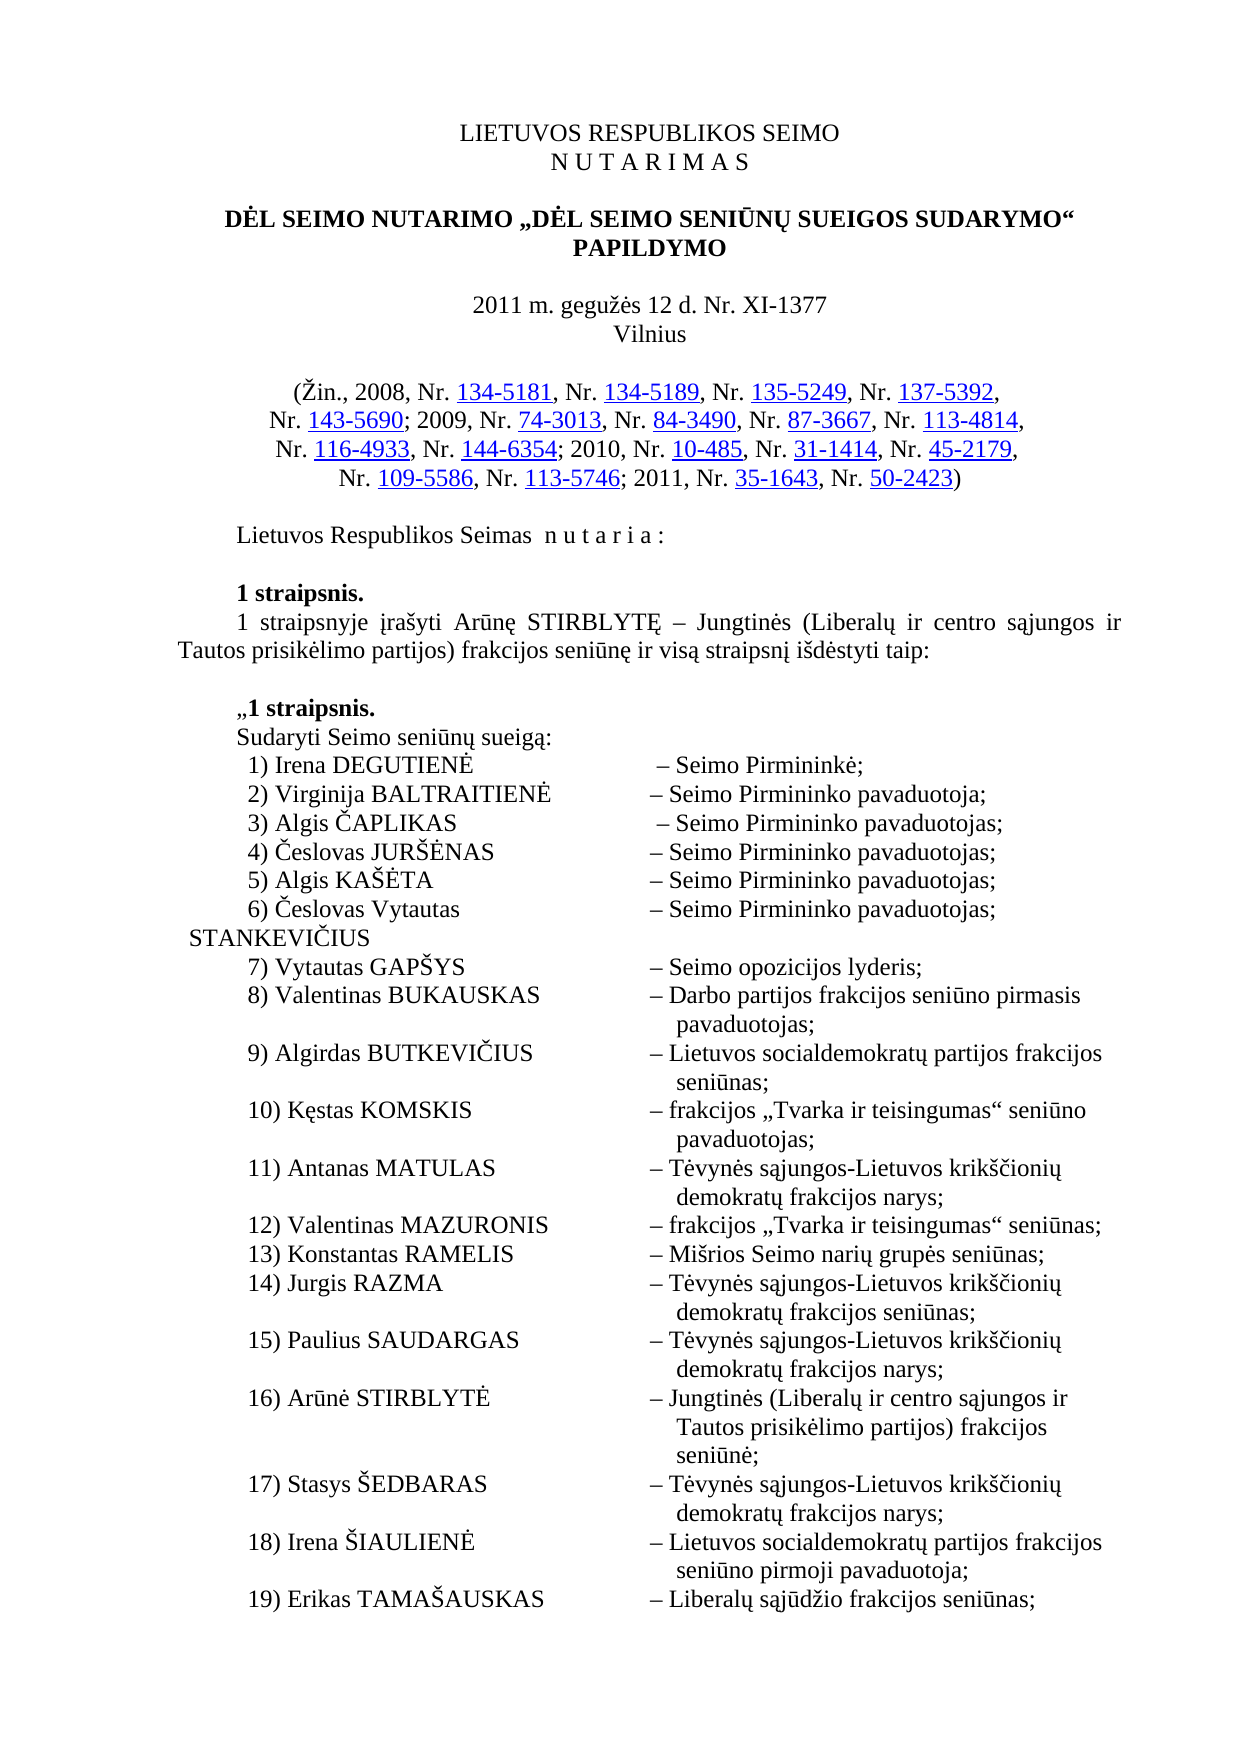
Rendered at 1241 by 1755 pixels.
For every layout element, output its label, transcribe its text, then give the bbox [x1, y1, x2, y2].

text Sudaryti Seimo seniūnų sueigą: [177, 722, 1122, 751]
table_cell 2) Virginija BALTRAITIENĖ [177, 779, 638, 808]
table_cell – Seimo Pirmininko pavaduotojas; [639, 837, 1122, 866]
text Lietuvos Respublikos Seimas n u t a r i a : [177, 521, 1122, 549]
table_cell – Tėvynės sąjungos-Lietuvos krikščionių demokratų frakcijos narys; [639, 1326, 1122, 1383]
table_cell 15) Paulius SAUDARGAS [177, 1326, 638, 1383]
table_cell 10) Kęstas KOMSKIS [177, 1096, 638, 1153]
table_cell 17) Stasys ŠEDBARAS [177, 1469, 638, 1527]
text DĖL SEIMO NUTARIMO „DĖL SEIMO SENIŪNŲ SUEIGOS SUDARYMO“ PAPILDYMO [177, 204, 1122, 262]
text Vilnius [177, 319, 1122, 348]
table_cell 14) Jurgis RAZMA [177, 1268, 638, 1326]
table_cell – Lietuvos socialdemokratų partijos frakcijos seniūnas; [639, 1038, 1122, 1096]
table_cell 8) Valentinas BUKAUSKAS [177, 981, 638, 1038]
table_cell 3) Algis ČAPLIKAS [177, 808, 638, 837]
text N U T A R I M A S [177, 147, 1122, 176]
table_cell – Mišrios Seimo narių grupės seniūnas; [639, 1239, 1122, 1268]
text „1 straipsnis. [177, 693, 1122, 722]
text 2011 m. gegužės 12 d. Nr. XI-1377 [177, 291, 1122, 319]
table_cell – Tėvynės sąjungos-Lietuvos krikščionių demokratų frakcijos narys; [639, 1469, 1122, 1527]
table_cell 5) Algis KAŠĖTA [177, 866, 638, 894]
table_cell – Tėvynės sąjungos-Lietuvos krikščionių demokratų frakcijos seniūnas; [639, 1268, 1122, 1326]
table_cell – Seimo opozicijos lyderis; [639, 952, 1122, 981]
text (Žin., 2008, Nr. 134-5181, Nr. 134-5189, Nr. 135-5249, Nr. 137-5392, Nr. 143-5690; 2009, Nr. 74-3013, Nr. 84-3490, Nr. 87-3667, Nr. 113-4814, Nr. 116-4933, Nr. 144-6354; 2010, Nr. 10-485, Nr. 31-1414, Nr. 45-2179, Nr. 109-5586, Nr. 113-5746; 2011, Nr. 35-1643, Nr. 50-2423) [177, 377, 1122, 492]
text 1 straipsnis. [177, 578, 1122, 607]
table_cell – Lietuvos socialdemokratų partijos frakcijos seniūno pirmoji pavaduotoja; [639, 1527, 1122, 1584]
table_cell 16) Arūnė STIRBLYTĖ [177, 1383, 638, 1469]
table_cell – Darbo partijos frakcijos seniūno pirmasis pavaduotojas; [639, 981, 1122, 1038]
table_cell 11) Antanas MATULAS [177, 1153, 638, 1211]
table_cell 18) Irena ŠIAULIENĖ [177, 1527, 638, 1584]
table_cell 9) Algirdas BUTKEVIČIUS [177, 1038, 638, 1096]
table_cell 13) Konstantas RAMELIS [177, 1239, 638, 1268]
table_cell 6) Česlovas Vytautas STANKEVIČIUS [177, 894, 638, 952]
table_cell – Jungtinės (Liberalų ir centro sąjungos ir Tautos prisikėlimo partijos) frakcijos seniūnė; [639, 1383, 1122, 1469]
table_cell – Seimo Pirmininko pavaduotojas; [639, 866, 1122, 894]
table_cell – Liberalų sąjūdžio frakcijos seniūnas; [639, 1584, 1122, 1613]
table_cell 19) Erikas TAMAŠAUSKAS [177, 1584, 638, 1613]
table_cell – Seimo Pirmininko pavaduotojas; [639, 894, 1122, 952]
table_cell – Seimo Pirmininko pavaduotoja; [639, 779, 1122, 808]
table_cell – Seimo Pirmininko pavaduotojas; [639, 808, 1122, 837]
table_cell – frakcijos „Tvarka ir teisingumas“ seniūno pavaduotojas; [639, 1096, 1122, 1153]
table_header – Seimo Pirmininkė; [639, 751, 1122, 779]
table_cell 7) Vytautas GAPŠYS [177, 952, 638, 981]
table_cell 4) Česlovas JURŠĖNAS [177, 837, 638, 866]
text LIETUVOS RESPUBLIKOS SEIMO [177, 118, 1122, 147]
text 1 straipsnyje įrašyti Arūnę STIRBLYTĘ – Jungtinės (Liberalų ir centro sąjungos ir Tautos prisikėlimo partijos) frakcijos seniūnę ir visą straipsnį išdėstyti taip: [177, 607, 1122, 664]
table_cell – frakcijos „Tvarka ir teisingumas“ seniūnas; [639, 1211, 1122, 1239]
table_cell – Tėvynės sąjungos-Lietuvos krikščionių demokratų frakcijos narys; [639, 1153, 1122, 1211]
table_header 1) Irena DEGUTIENĖ [177, 751, 638, 779]
table_cell 12) Valentinas MAZURONIS [177, 1211, 638, 1239]
